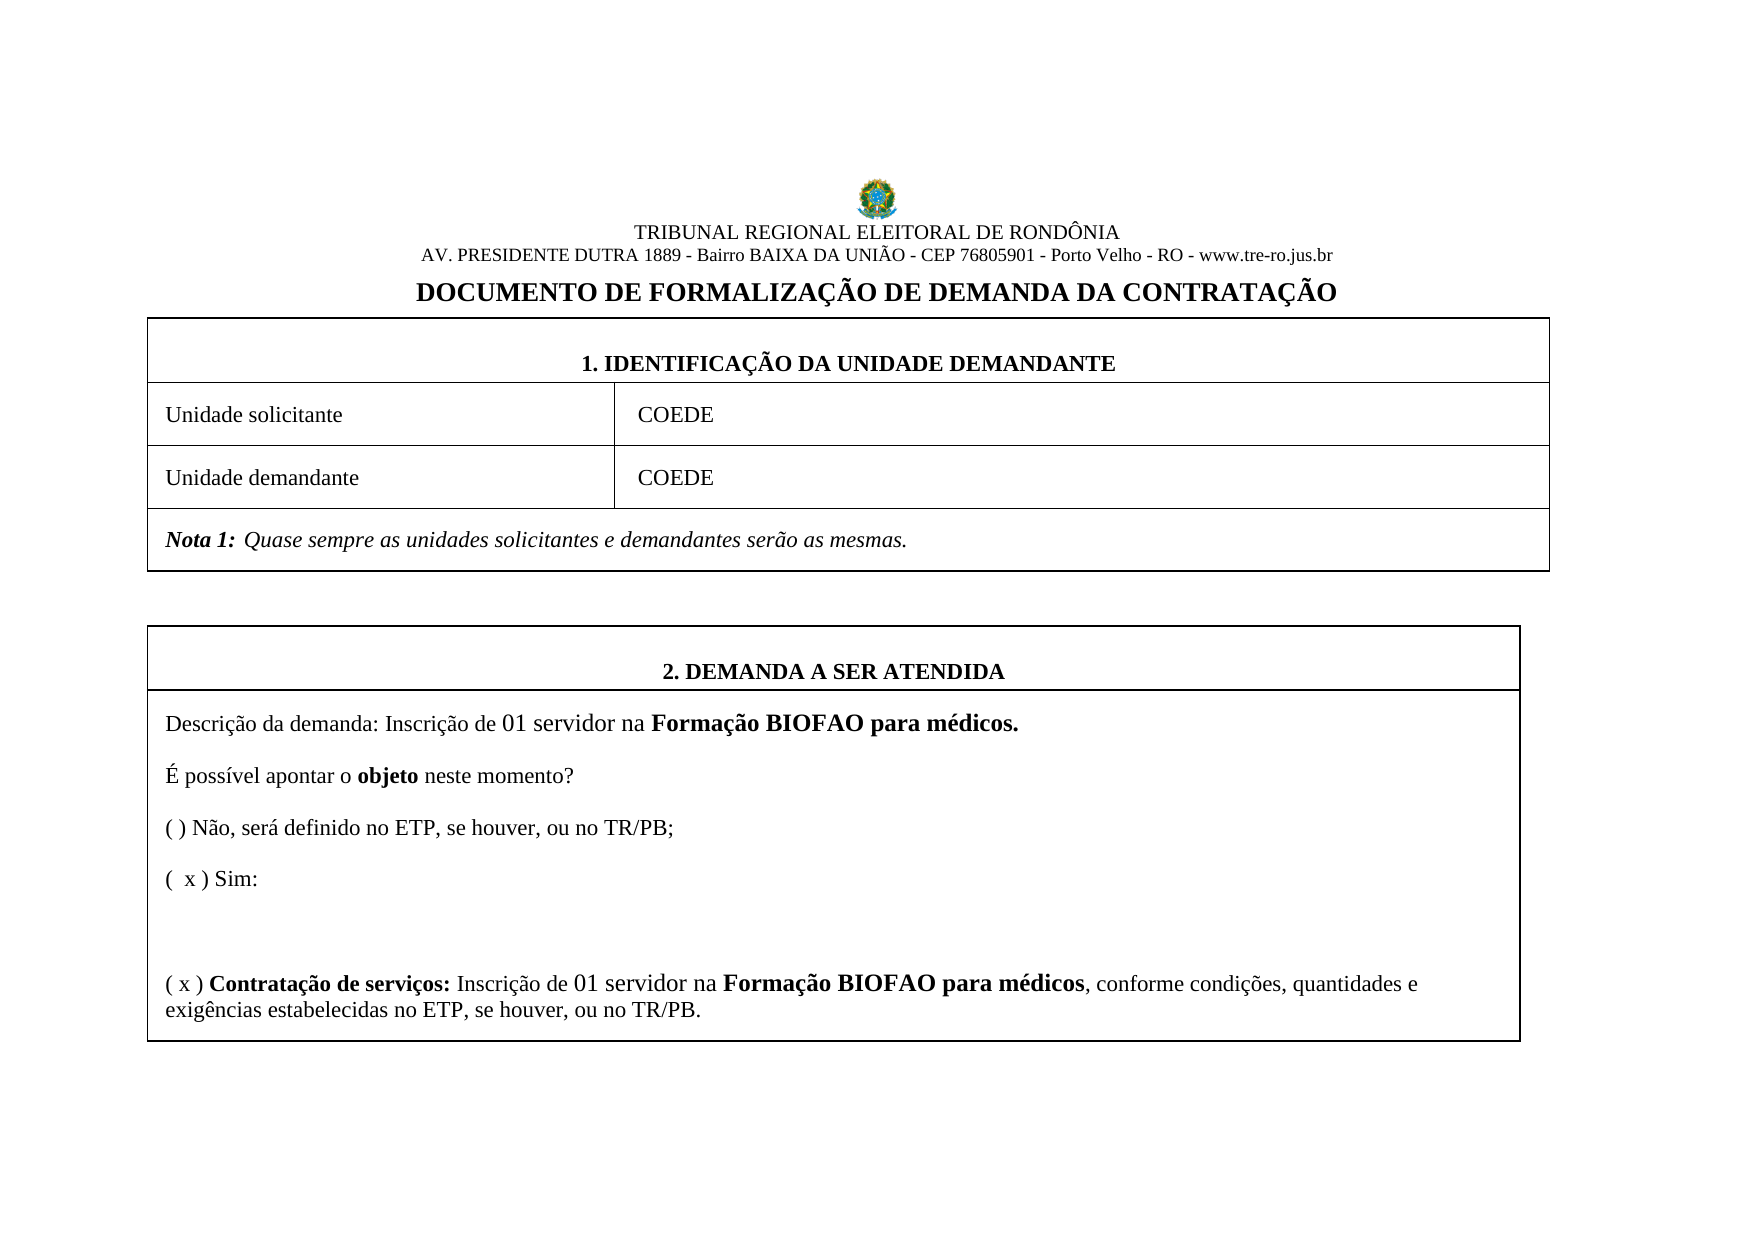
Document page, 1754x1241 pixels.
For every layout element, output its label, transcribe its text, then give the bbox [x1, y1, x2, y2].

table_header 2. DEMANDA A SER ATENDIDA [148, 627, 1519, 689]
text TRIBUNAL REGIONAL ELEITORAL DE RONDÔNIA [148, 220, 1606, 244]
text AV. PRESIDENTE DUTRA 1889 - Bairro BAIXA DA UNIÃO - CEP 76805901 - Porto Velho - RO - www.tre-ro.jus.br [148, 244, 1606, 265]
table_cell COEDE [615, 383, 1549, 444]
table_cell Descrição da demanda: Inscrição de 01 servidor na Formação BIOFAO para médicos. É possível apontar o objeto neste momento? ( ) Não, será definido no ETP, se houver, ou no TR/PB; ( x ) Sim: ( x ) Contratação de serviços: Inscrição de 01 servidor na Formação BIOFAO para médicos, conforme condições, quantidades e exigências estabelecidas no ETP, se houver, ou no TR/PB. [148, 691, 1519, 1040]
table_cell Unidade demandante [148, 446, 614, 507]
table_cell Unidade solicitante [148, 383, 614, 444]
table_cell Nota 1: Quase sempre as unidades solicitantes e demandantes serão as mesmas. [148, 509, 1549, 570]
table_cell COEDE [615, 446, 1549, 507]
text DOCUMENTO de FORMALIZAÇÃO de DEMANDA da contratação [148, 276, 1606, 307]
table_header 1. IDENTIFICAÇÃO DA UNIDADE DEMANDANTE [148, 319, 1549, 382]
